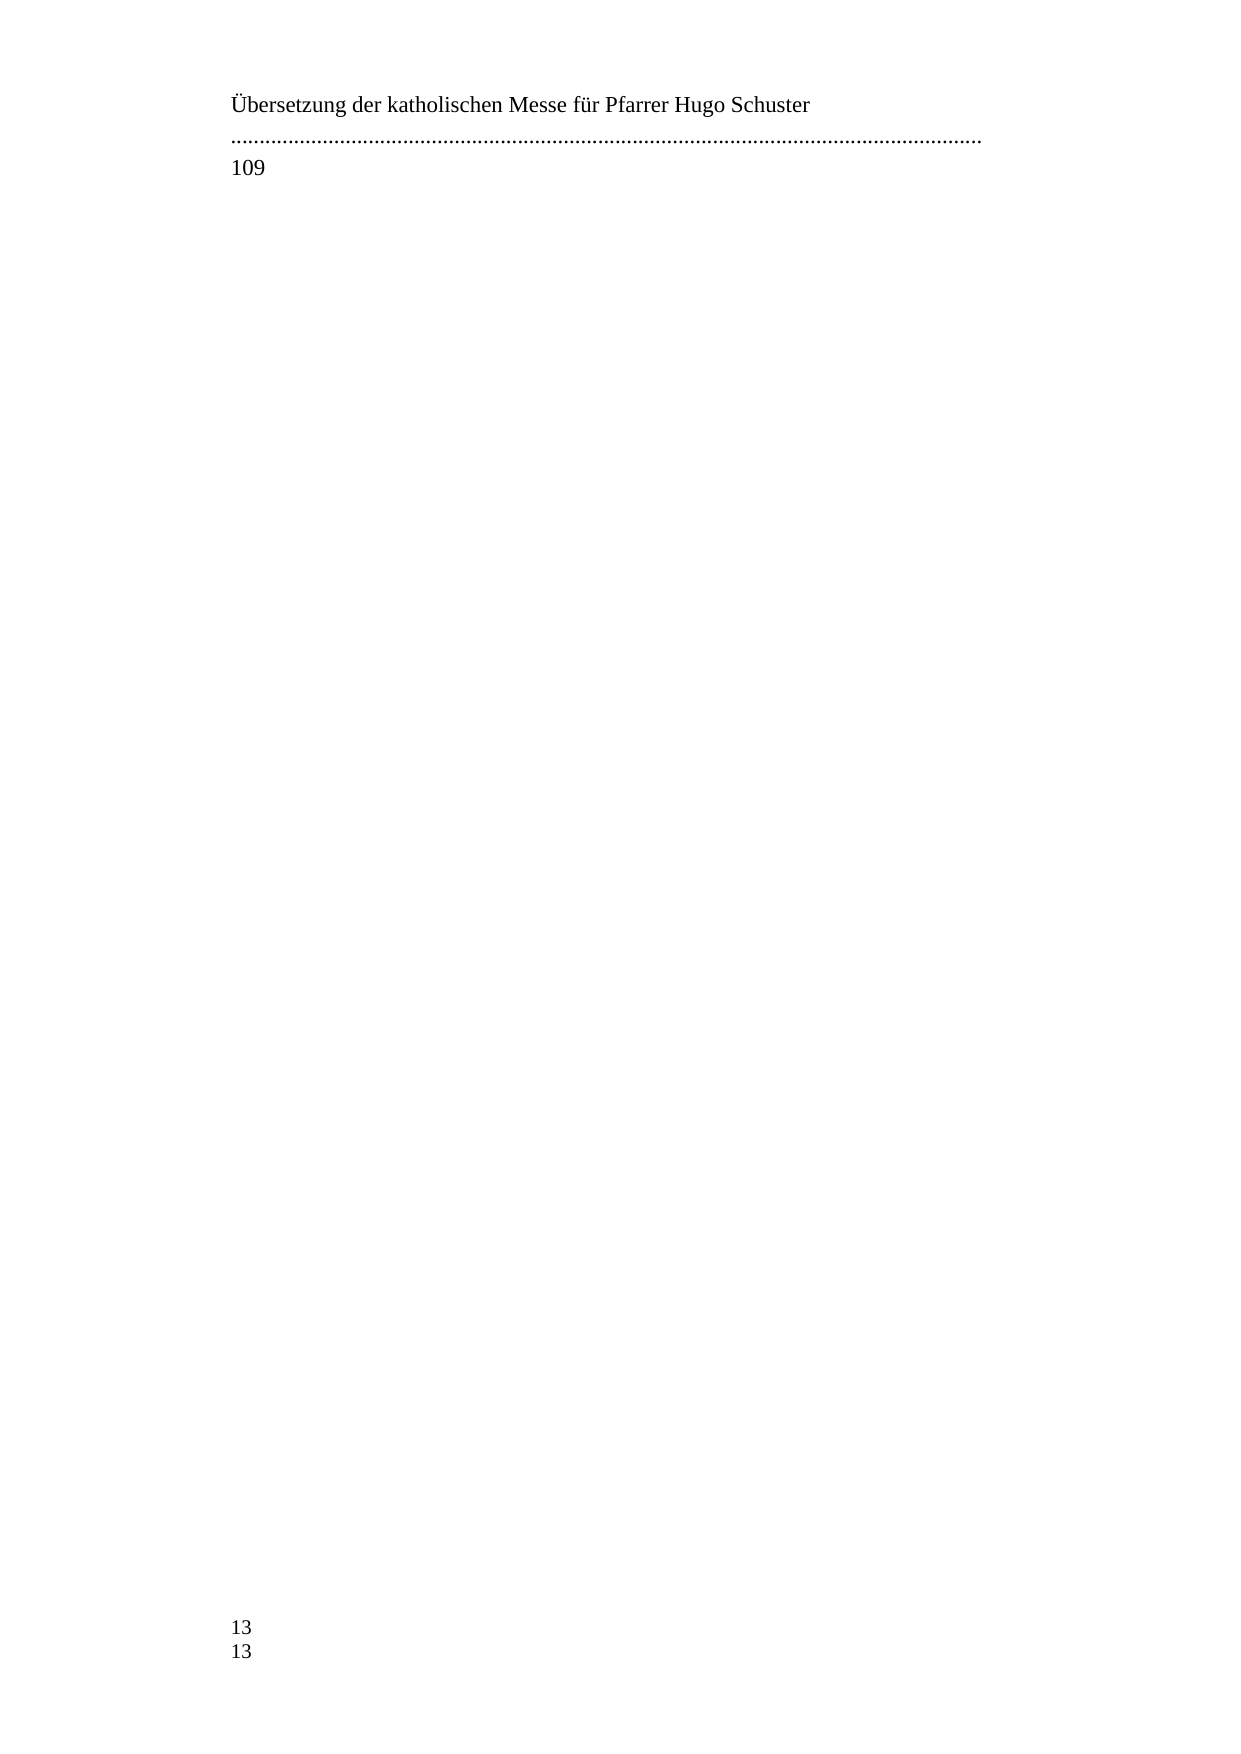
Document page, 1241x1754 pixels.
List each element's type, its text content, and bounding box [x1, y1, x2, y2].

text Übersetzung der katholischen Messe für Pfarrer Hugo Schuster 109 [231, 91, 988, 180]
